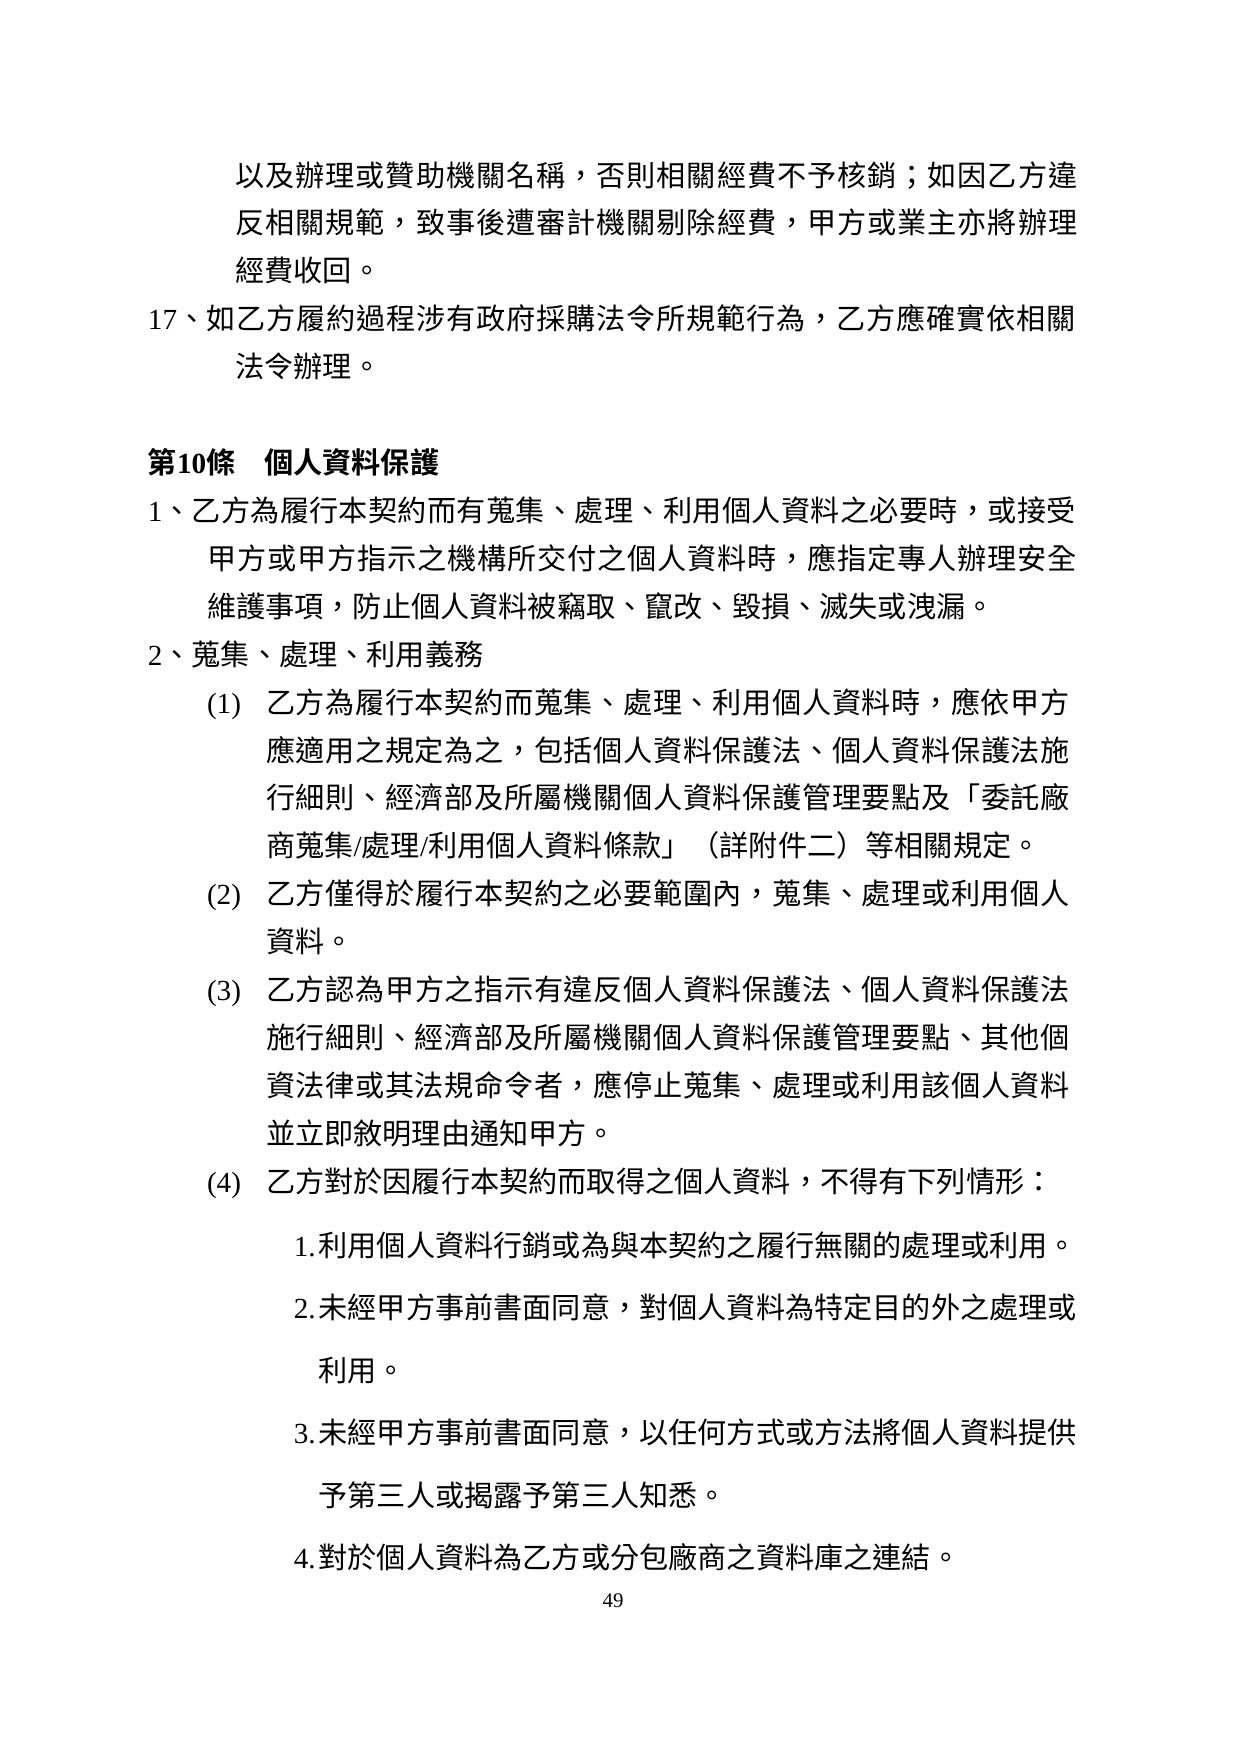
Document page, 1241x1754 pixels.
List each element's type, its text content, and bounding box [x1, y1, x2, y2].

list 乙方對於因履行本契約而取得之個人資料，不得有下列情形： [207, 1154, 1072, 1202]
list 個人資料保護 [148, 435, 1078, 483]
list 乙方僅得於履行本契約之必要範圍內，蒐集、處理或利用個人資料。 [207, 866, 1072, 962]
list 乙方認為甲方之指示有違反個人資料保護法、個人資料保護法施行細則、經濟部及所屬機關個人資料保護管理要點、其他個資法律或其法規命令者，應停止蒐集、處理或利用該個人資料並立即敘明理由通知甲方。 [207, 962, 1072, 1154]
list 蒐集、處理、利用義務 [148, 627, 1078, 675]
list 乙方為履行本契約而蒐集、處理、利用個人資料時，應依甲方應適用之規定為之，包括個人資料保護法、個人資料保護法施行細則、經濟部及所屬機關個人資料保護管理要點及「委託廠商蒐集/處理/利用個人資料條款」（詳附件二）等相關規定。 [207, 675, 1072, 866]
list 乙方為履行本契約而有蒐集、處理、利用個人資料之必要時，或接受甲方或甲方指示之機構所交付之個人資料時，應指定專人辦理安全維護事項，防止個人資料被竊取、竄改、毀損、滅失或洩漏。 [148, 483, 1078, 627]
list 利用個人資料行銷或為與本契約之履行無關的處理或利用。 [293, 1202, 1078, 1264]
list 如乙方履約過程涉有政府採購法令所規範行為，乙方應確實依相關法令辦理。 [148, 291, 1078, 387]
list 以及辦理或贊助機關名稱，否則相關經費不予核銷；如因乙方違反相關規範，致事後遭審計機關剔除經費，甲方或業主亦將辦理經費收回。 [148, 148, 1078, 291]
list 對於個人資料為乙方或分包廠商之資料庫之連結。 [293, 1514, 1078, 1577]
list 未經甲方事前書面同意，對個人資料為特定目的外之處理或利用。 [293, 1264, 1078, 1389]
list 未經甲方事前書面同意，以任何方式或方法將個人資料提供予第三人或揭露予第三人知悉。 [293, 1389, 1078, 1514]
